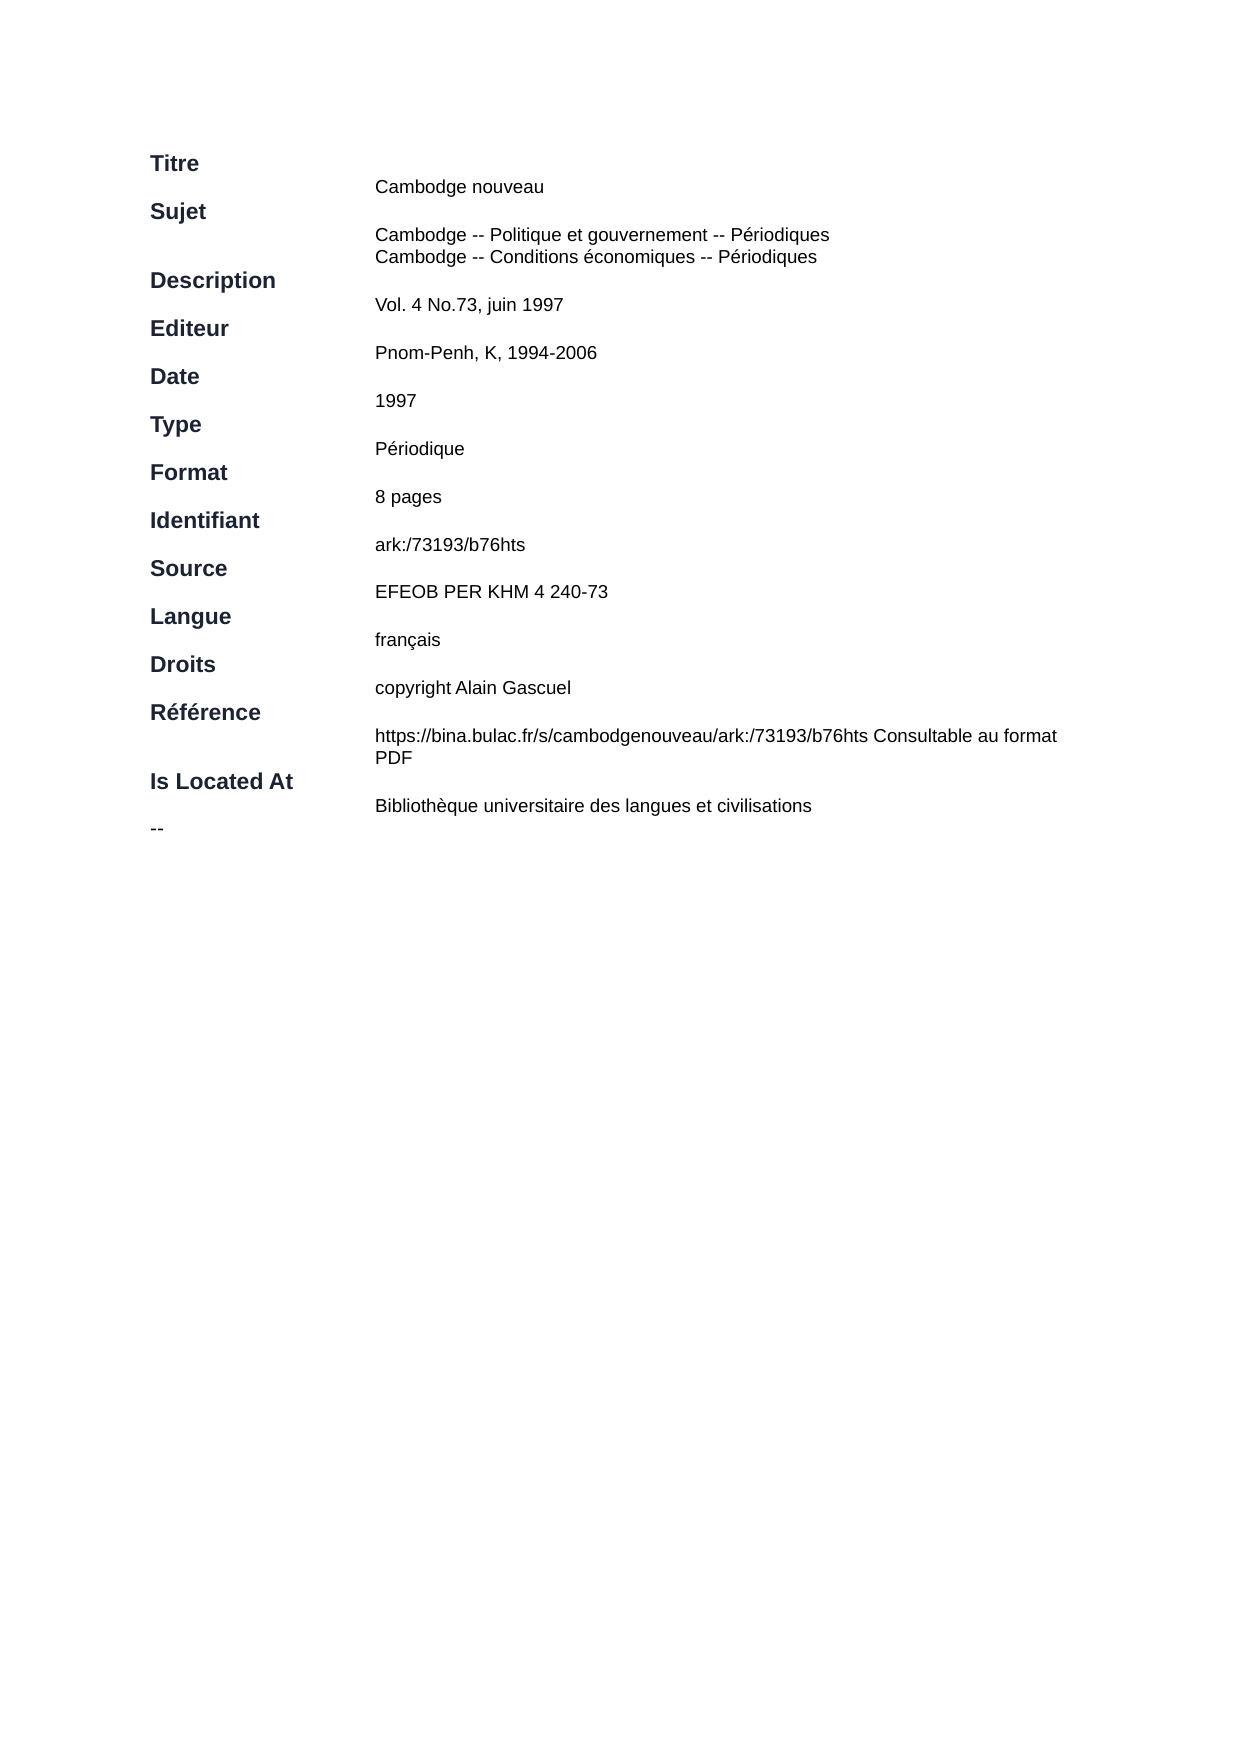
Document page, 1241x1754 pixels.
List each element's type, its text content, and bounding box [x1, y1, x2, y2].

text Cambodge -- Politique et gouvernement -- Périodiques [375, 224, 1090, 246]
text Identifiant [150, 507, 1090, 533]
text Sujet [150, 198, 1090, 224]
text Bibliothèque universitaire des langues et civilisations [375, 794, 1090, 816]
text 8 pages [375, 485, 1090, 507]
text Référence [150, 699, 1090, 725]
text -- [150, 816, 1090, 840]
text Description [150, 267, 1090, 294]
text 1997 [375, 389, 1090, 411]
text Cambodge nouveau [375, 176, 1090, 198]
text EFEOB PER KHM 4 240-73 [375, 581, 1090, 603]
text Is Located At [150, 768, 1090, 794]
text Langue [150, 603, 1090, 629]
text Format [150, 459, 1090, 485]
text Type [150, 411, 1090, 437]
text ark:/73193/b76hts [375, 533, 1090, 555]
text copyright Alain Gascuel [375, 677, 1090, 699]
text Périodique [375, 437, 1090, 459]
text Source [150, 555, 1090, 581]
text Titre [150, 150, 1090, 176]
text Date [150, 363, 1090, 389]
text Vol. 4 No.73, juin 1997 [375, 294, 1090, 315]
text Droits [150, 651, 1090, 677]
text Pnom-Penh, K, 1994-2006 [375, 342, 1090, 363]
text Editeur [150, 315, 1090, 342]
text Cambodge -- Conditions économiques -- Périodiques [375, 246, 1090, 267]
text français [375, 629, 1090, 651]
text https://bina.bulac.fr/s/cambodgenouveau/ark:/73193/b76hts Consultable au format PDF [375, 725, 1090, 768]
